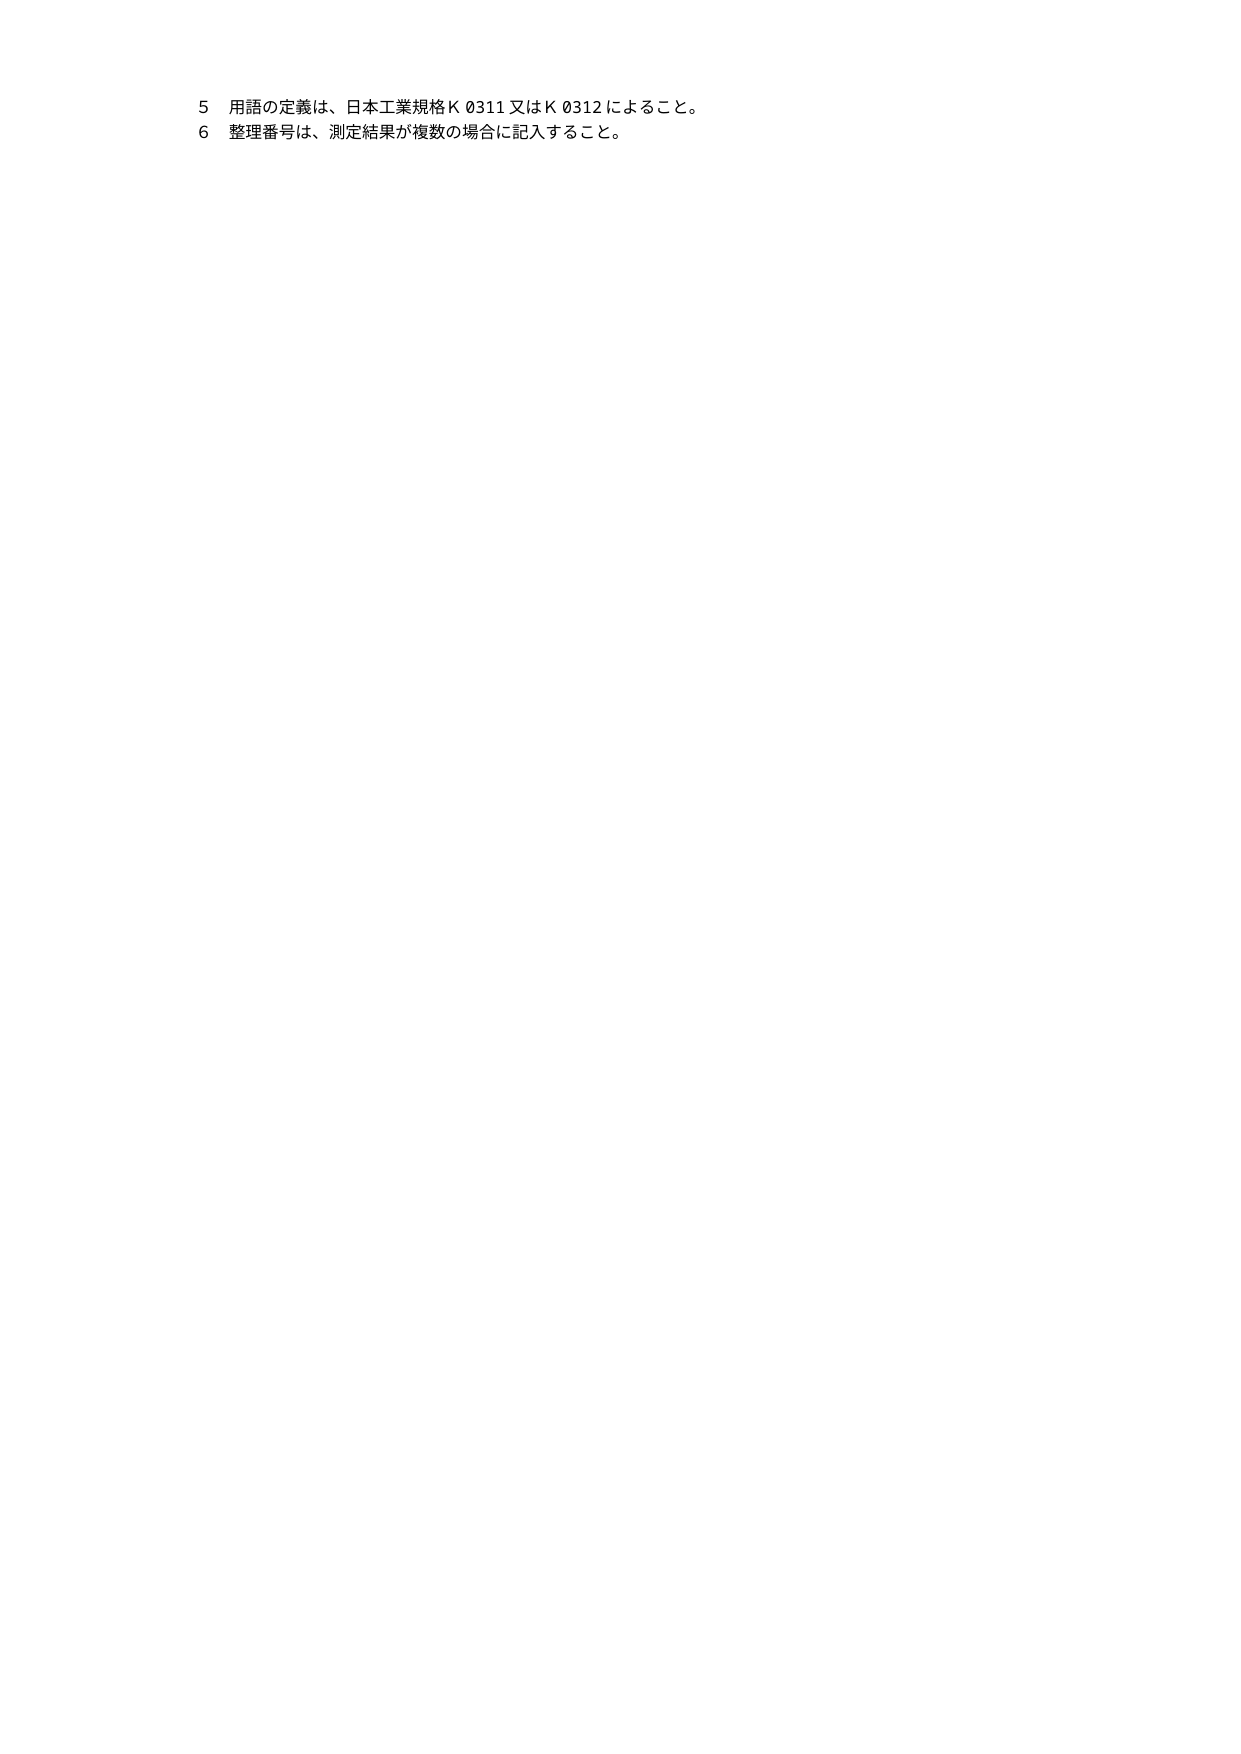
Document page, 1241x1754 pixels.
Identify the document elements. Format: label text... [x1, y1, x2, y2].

text ６ 整理番号は、測定結果が複数の場合に記入すること。 [153, 119, 1128, 143]
text ５ 用語の定義は、日本工業規格Ｋ0311又はＫ0312によること。 [153, 94, 1128, 119]
